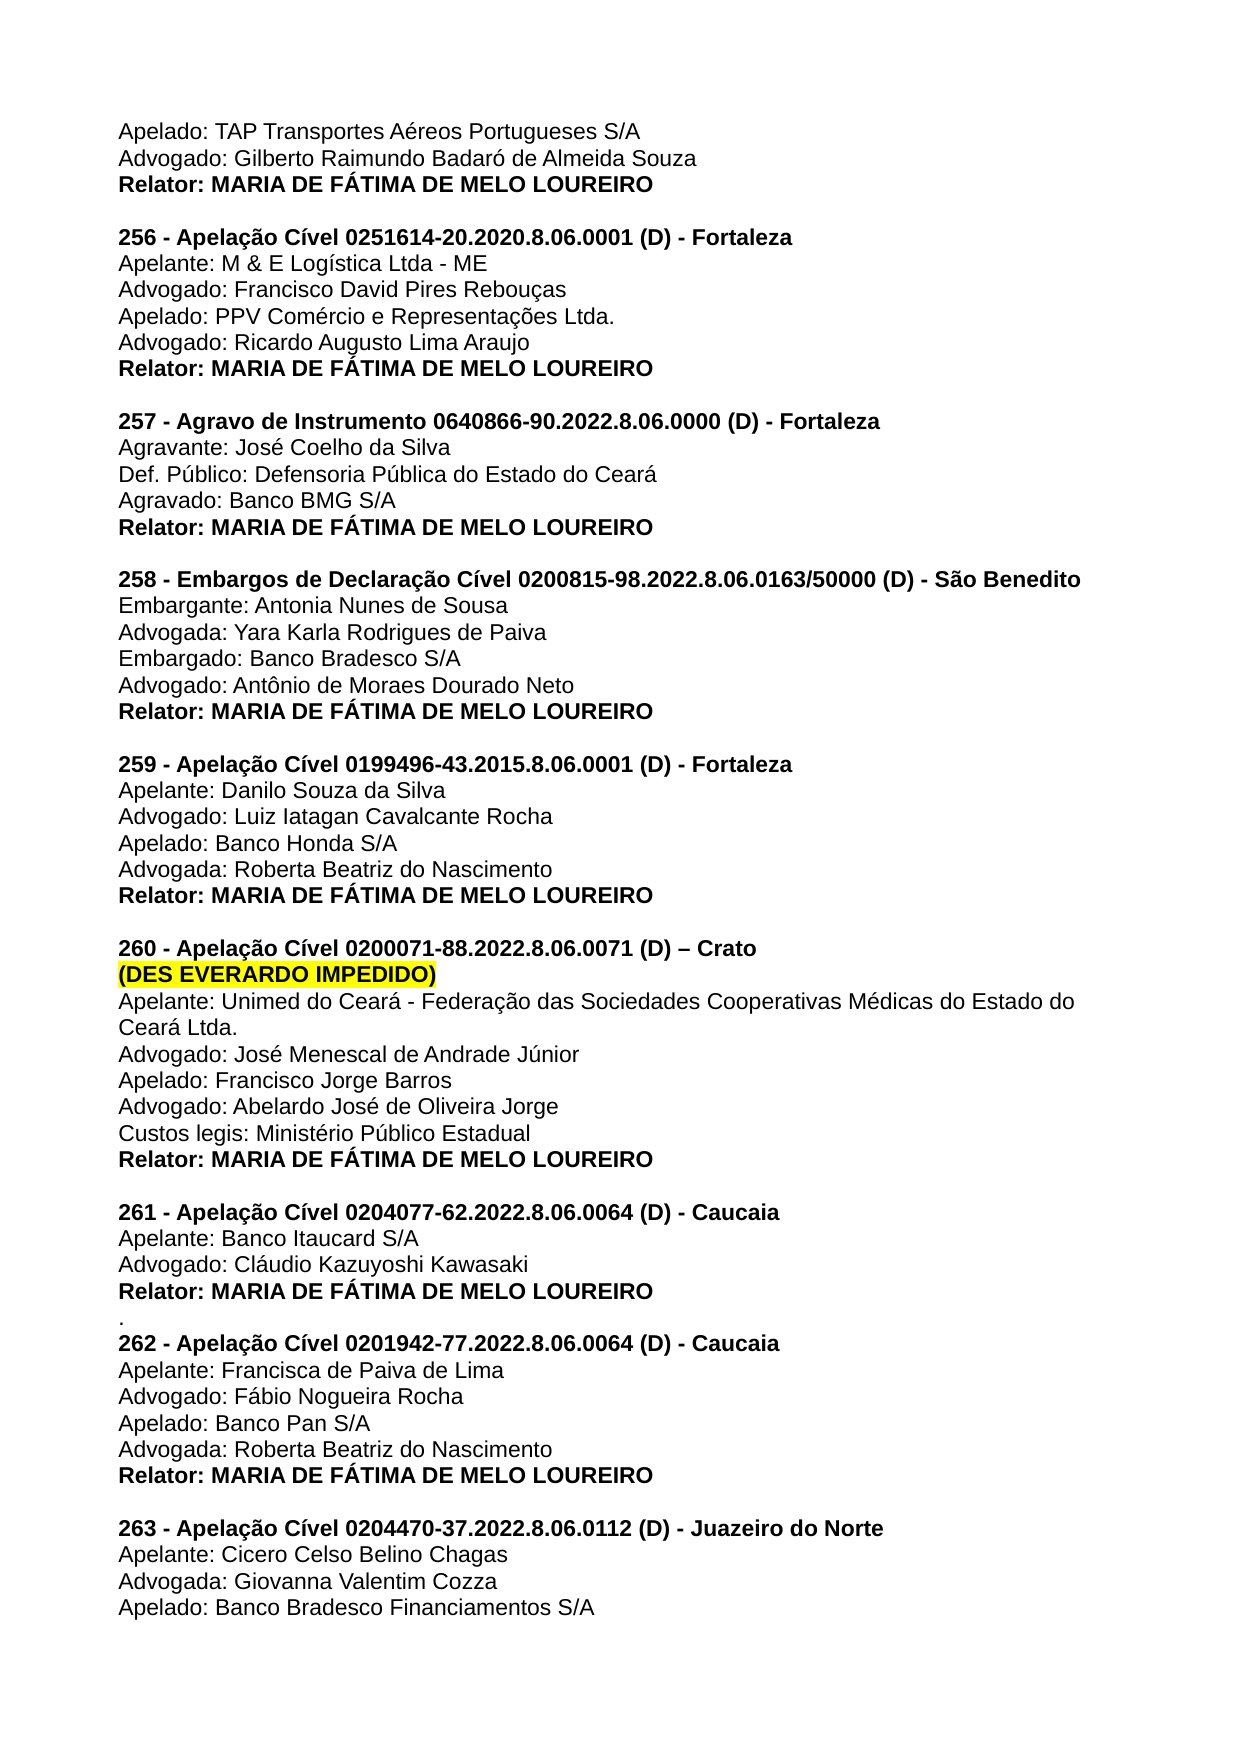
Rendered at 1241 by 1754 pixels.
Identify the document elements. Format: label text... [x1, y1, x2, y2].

text Advogado: Gilberto Raimundo Badaró de Almeida Souza [118, 144, 1122, 171]
text 257 - Agravo de Instrumento 0640866-90.2022.8.06.0000 (D) - Fortaleza [118, 408, 1122, 434]
text Apelado: Banco Honda S/A [118, 830, 1122, 856]
text Advogado: Abelardo José de Oliveira Jorge [118, 1093, 1122, 1119]
text Relator: MARIA DE FÁTIMA DE MELO LOUREIRO [118, 1462, 1122, 1488]
text Relator: MARIA DE FÁTIMA DE MELO LOUREIRO [118, 882, 1122, 909]
text Advogado: Luiz Iatagan Cavalcante Rocha [118, 803, 1122, 830]
text Relator: MARIA DE FÁTIMA DE MELO LOUREIRO [118, 1278, 1122, 1304]
text 258 - Embargos de Declaração Cível 0200815-98.2022.8.06.0163/50000 (D) - São Benedito [118, 566, 1122, 592]
text Apelado: Banco Pan S/A [118, 1409, 1122, 1436]
text Advogado: José Menescal de Andrade Júnior [118, 1041, 1122, 1067]
text Advogado: Antônio de Moraes Dourado Neto [118, 672, 1122, 698]
text 262 - Apelação Cível 0201942-77.2022.8.06.0064 (D) - Caucaia [118, 1330, 1122, 1357]
text Apelado: Francisco Jorge Barros [118, 1067, 1122, 1093]
text Apelante: Francisca de Paiva de Lima [118, 1357, 1122, 1383]
text Advogado: Cláudio Kazuyoshi Kawasaki [118, 1251, 1122, 1278]
text Relator: MARIA DE FÁTIMA DE MELO LOUREIRO [118, 1146, 1122, 1172]
text Agravante: José Coelho da Silva [118, 434, 1122, 461]
text Relator: MARIA DE FÁTIMA DE MELO LOUREIRO [118, 171, 1122, 197]
text Apelante: M & E Logística Ltda - ME [118, 250, 1122, 276]
text Def. Público: Defensoria Pública do Estado do Ceará [118, 461, 1122, 487]
text 261 - Apelação Cível 0204077-62.2022.8.06.0064 (D) - Caucaia [118, 1199, 1122, 1225]
text 260 - Apelação Cível 0200071-88.2022.8.06.0071 (D) – Crato [118, 935, 1122, 961]
text Apelante: Cicero Celso Belino Chagas [118, 1541, 1122, 1568]
text Embargante: Antonia Nunes de Sousa [118, 592, 1122, 619]
text Apelado: PPV Comércio e Representações Ltda. [118, 303, 1122, 329]
text Relator: MARIA DE FÁTIMA DE MELO LOUREIRO [118, 513, 1122, 540]
text Apelante: Danilo Souza da Silva [118, 777, 1122, 803]
text Agravado: Banco BMG S/A [118, 487, 1122, 513]
text Advogada: Roberta Beatriz do Nascimento [118, 1436, 1122, 1462]
text Advogada: Giovanna Valentim Cozza [118, 1568, 1122, 1594]
text 259 - Apelação Cível 0199496-43.2015.8.06.0001 (D) - Fortaleza [118, 751, 1122, 777]
text 256 - Apelação Cível 0251614-20.2020.8.06.0001 (D) - Fortaleza [118, 223, 1122, 250]
text Advogado: Fábio Nogueira Rocha [118, 1383, 1122, 1409]
text Advogada: Roberta Beatriz do Nascimento [118, 856, 1122, 882]
text Advogado: Francisco David Pires Rebouças [118, 276, 1122, 303]
text Apelante: Unimed do Ceará - Federação das Sociedades Cooperativas Médicas do Estado do Ceará Ltda. [118, 988, 1122, 1041]
text Relator: MARIA DE FÁTIMA DE MELO LOUREIRO [118, 698, 1122, 724]
text Relator: MARIA DE FÁTIMA DE MELO LOUREIRO [118, 355, 1122, 382]
text Embargado: Banco Bradesco S/A [118, 645, 1122, 672]
text 263 - Apelação Cível 0204470-37.2022.8.06.0112 (D) - Juazeiro do Norte [118, 1515, 1122, 1541]
text Advogado: Ricardo Augusto Lima Araujo [118, 329, 1122, 355]
text Apelante: Banco Itaucard S/A [118, 1225, 1122, 1251]
text . [118, 1304, 1122, 1330]
text Apelado: Banco Bradesco Financiamentos S/A [118, 1594, 1122, 1620]
text (DES EVERARDO IMPEDIDO) [118, 961, 1122, 988]
text Advogada: Yara Karla Rodrigues de Paiva [118, 619, 1122, 645]
text Custos legis: Ministério Público Estadual [118, 1119, 1122, 1146]
text Apelado: TAP Transportes Aéreos Portugueses S/A [118, 118, 1122, 144]
